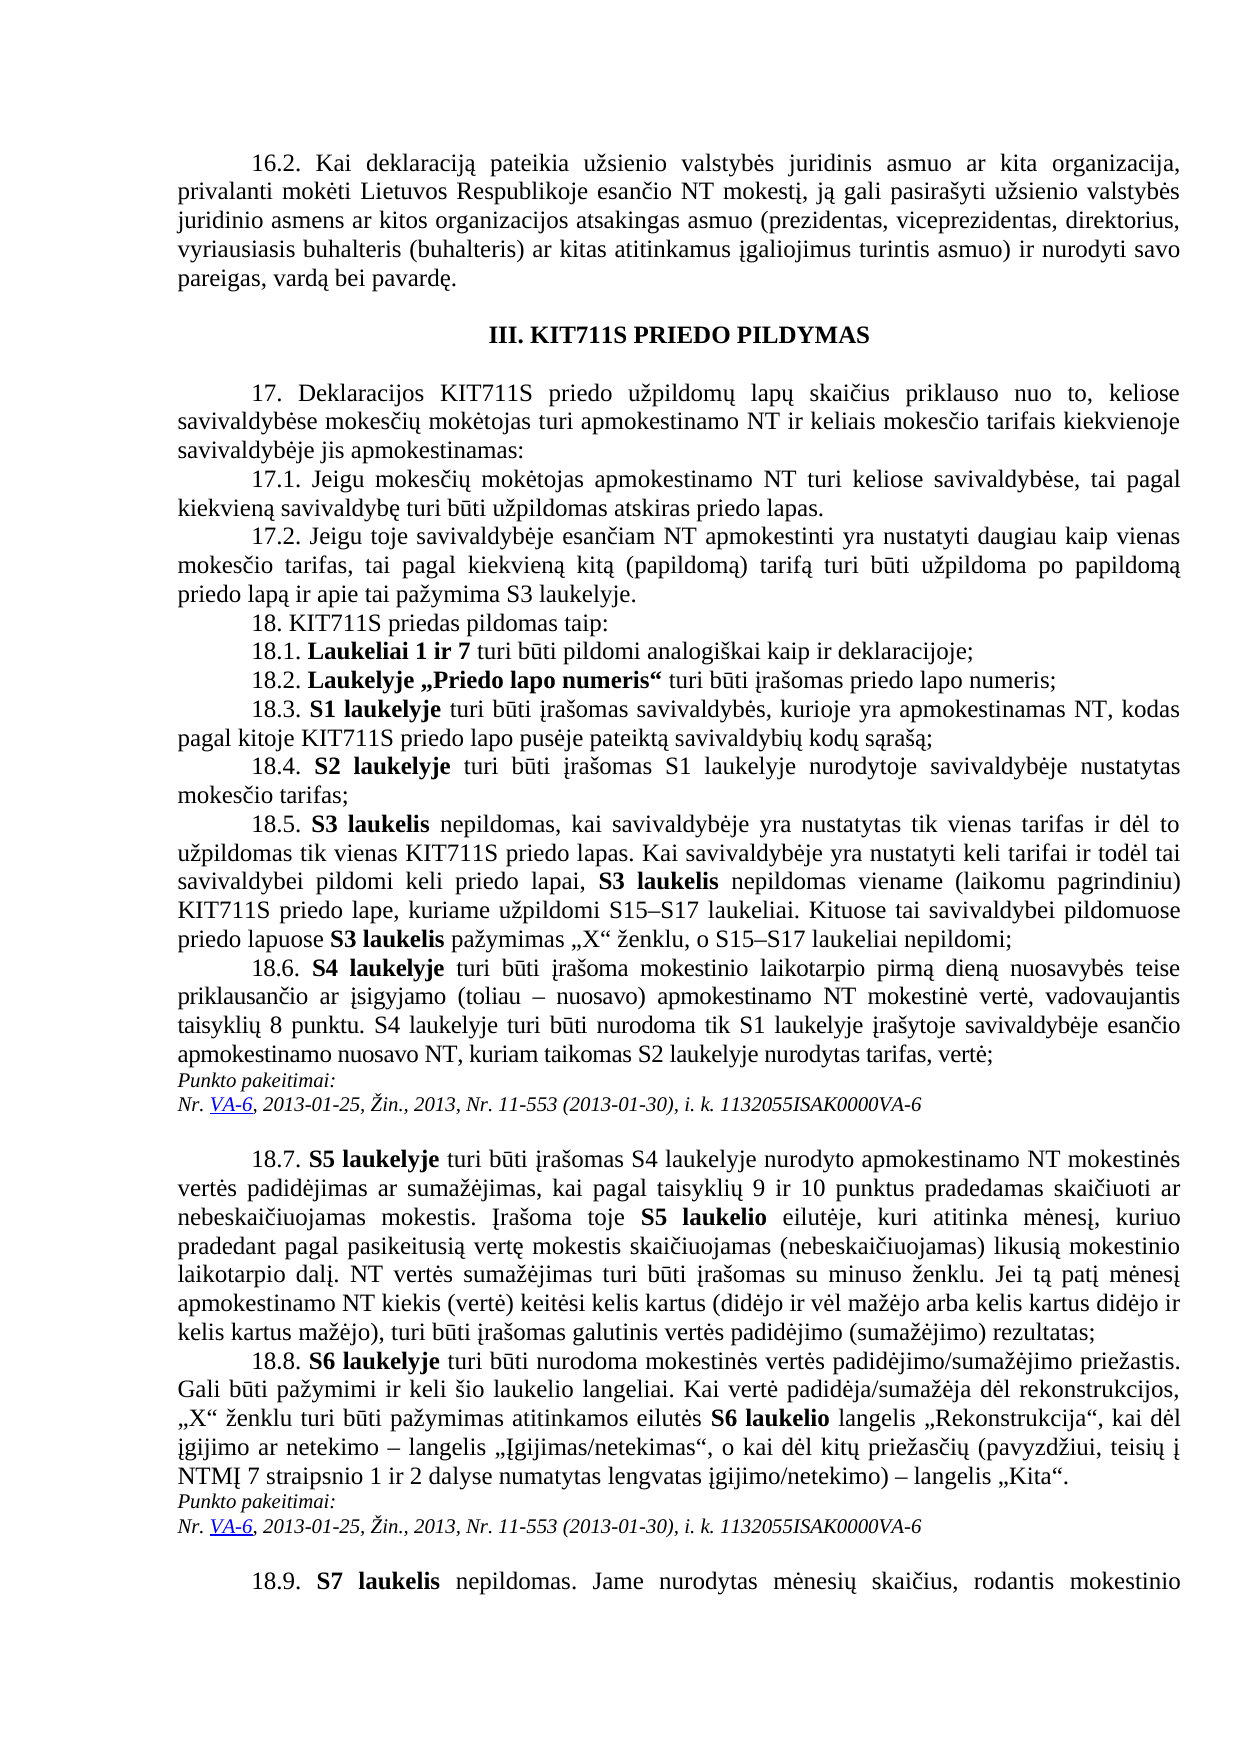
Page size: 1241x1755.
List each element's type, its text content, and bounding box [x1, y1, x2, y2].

text Nr. VA-6, 2013-01-25, Žin., 2013, Nr. 11-553 (2013-01-30), i. k. 1132055ISAK0000VA-6 [177, 1092, 1181, 1116]
text 17.2. Jeigu toje savivaldybėje esančiam NT apmokestinti yra nustatyti daugiau kaip vienas mokesčio tarifas, tai pagal kiekvieną kitą (papildomą) tarifą turi būti užpildoma po papildomą priedo lapą ir apie tai pažymima S3 laukelyje. [177, 521, 1181, 608]
text 18.2. Laukelyje „Priedo lapo numeris“ turi būti įrašomas priedo lapo numeris; [177, 665, 1181, 694]
text 18.4. S2 laukelyje turi būti įrašomas S1 laukelyje nurodytoje savivaldybėje nustatytas mokesčio tarifas; [177, 751, 1181, 809]
text 16.2. Kai deklaraciją pateikia užsienio valstybės juridinis asmuo ar kita organizacija, privalanti mokėti Lietuvos Respublikoje esančio NT mokestį, ją gali pasirašyti užsienio valstybės juridinio asmens ar kitos organizacijos atsakingas asmuo (prezidentas, viceprezidentas, direktorius, vyriausiasis buhalteris (buhalteris) ar kitas atitinkamus įgaliojimus turintis asmuo) ir nurodyti savo pareigas, vardą bei pavardę. [177, 148, 1181, 291]
text Punkto pakeitimai: [177, 1489, 1181, 1513]
text 18.9. S7 laukelis nepildomas. Jame nurodytas mėnesių skaičius, rodantis mokestinio [177, 1566, 1181, 1595]
text 18.5. S3 laukelis nepildomas, kai savivaldybėje yra nustatytas tik vienas tarifas ir dėl to užpildomas tik vienas KIT711S priedo lapas. Kai savivaldybėje yra nustatyti keli tarifai ir todėl tai savivaldybei pildomi keli priedo lapai, S3 laukelis nepildomas viename (laikomu pagrindiniu) KIT711S priedo lape, kuriame užpildomi S15–S17 laukeliai. Kituose tai savivaldybei pildomuose priedo lapuose S3 laukelis pažymimas „X“ ženklu, o S15–S17 laukeliai nepildomi; [177, 809, 1181, 953]
text 17.1. Jeigu mokesčių mokėtojas apmokestinamo NT turi keliose savivaldybėse, tai pagal kiekvieną savivaldybę turi būti užpildomas atskiras priedo lapas. [177, 464, 1181, 521]
text 18.1. Laukeliai 1 ir 7 turi būti pildomi analogiškai kaip ir deklaracijoje; [177, 636, 1181, 665]
text 17. Deklaracijos KIT711S priedo užpildomų lapų skaičius priklauso nuo to, keliose savivaldybėse mokesčių mokėtojas turi apmokestinamo NT ir keliais mokesčio tarifais kiekvienoje savivaldybėje jis apmokestinamas: [177, 378, 1181, 464]
text III. KIT711S PRIEDO PILDYMAS [177, 320, 1181, 349]
text 18.8. S6 laukelyje turi būti nurodoma mokestinės vertės padidėjimo/sumažėjimo priežastis. Gali būti pažymimi ir keli šio laukelio langeliai. Kai vertė padidėja/sumažėja dėl rekonstrukcijos, „X“ ženklu turi būti pažymimas atitinkamos eilutės S6 laukelio langelis „Rekonstrukcija“, kai dėl įgijimo ar netekimo – langelis „Įgijimas/netekimas“, o kai dėl kitų priežasčių (pavyzdžiui, teisių į NTMĮ 7 straipsnio 1 ir 2 dalyse numatytas lengvatas įgijimo/netekimo) – langelis „Kita“. [177, 1346, 1181, 1489]
text 18.7. S5 laukelyje turi būti įrašomas S4 laukelyje nurodyto apmokestinamo NT mokestinės vertės padidėjimas ar sumažėjimas, kai pagal taisyklių 9 ir 10 punktus pradedamas skaičiuoti ar nebeskaičiuojamas mokestis. Įrašoma toje S5 laukelio eilutėje, kuri atitinka mėnesį, kuriuo pradedant pagal pasikeitusią vertę mokestis skaičiuojamas (nebeskaičiuojamas) likusią mokestinio laikotarpio dalį. NT vertės sumažėjimas turi būti įrašomas su minuso ženklu. Jei tą patį mėnesį apmokestinamo NT kiekis (vertė) keitėsi kelis kartus (didėjo ir vėl mažėjo arba kelis kartus didėjo ir kelis kartus mažėjo), turi būti įrašomas galutinis vertės padidėjimo (sumažėjimo) rezultatas; [177, 1144, 1181, 1346]
text 18. KIT711S priedas pildomas taip: [177, 608, 1181, 636]
text Nr. VA-6, 2013-01-25, Žin., 2013, Nr. 11-553 (2013-01-30), i. k. 1132055ISAK0000VA-6 [177, 1513, 1181, 1538]
text 18.3. S1 laukelyje turi būti įrašomas savivaldybės, kurioje yra apmokestinamas NT, kodas pagal kitoje KIT711S priedo lapo pusėje pateiktą savivaldybių kodų sąrašą; [177, 694, 1181, 751]
text 18.6. S4 laukelyje turi būti įrašoma mokestinio laikotarpio pirmą dieną nuosavybės teise priklausančio ar įsigyjamo (toliau – nuosavo) apmokestinamo NT mokestinė vertė, vadovaujantis taisyklių 8 punktu. S4 laukelyje turi būti nurodoma tik S1 laukelyje įrašytoje savivaldybėje esančio apmokestinamo nuosavo NT, kuriam taikomas S2 laukelyje nurodytas tarifas, vertė; [177, 953, 1181, 1068]
text Punkto pakeitimai: [177, 1068, 1181, 1092]
